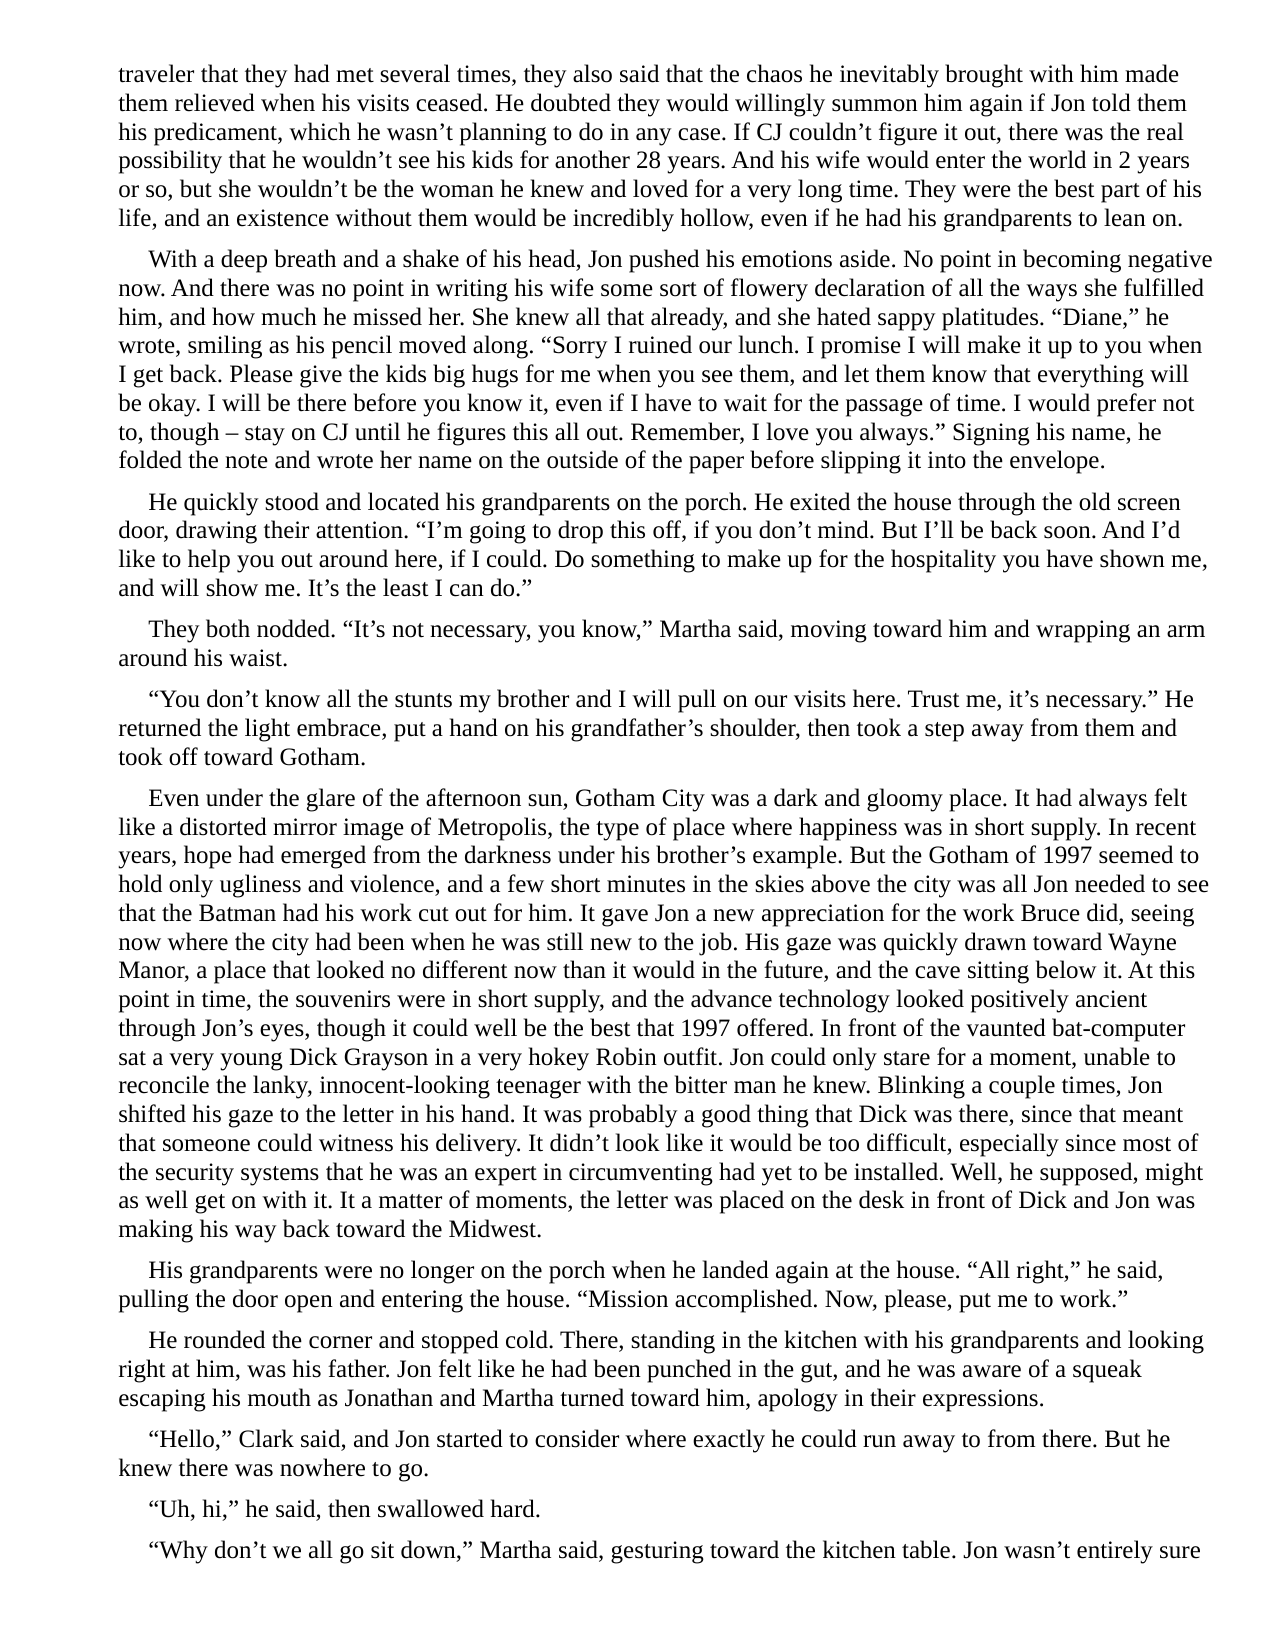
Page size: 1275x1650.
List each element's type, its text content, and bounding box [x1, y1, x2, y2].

text They both nodded. “It’s not necessary, you know,” Martha said, moving toward him and wrapping an arm around his waist. [118, 614, 1216, 672]
text “Uh, hi,” he said, then swallowed hard. [118, 1494, 1216, 1523]
text traveler that they had met several times, they also said that the chaos he inevitably brought with him made them relieved when his visits ceased. He doubted they would willingly summon him again if Jon told them his predicament, which he wasn’t planning to do in any case. If CJ couldn’t figure it out, there was the real possibility that he wouldn’t see his kids for another 28 years. And his wife would enter the world in 2 years or so, but she wouldn’t be the woman he knew and loved for a very long time. They were the best part of his life, and an existence without them would be incredibly hollow, even if he had his grandparents to lean on. [118, 59, 1216, 232]
text “Why don’t we all go sit down,” Martha said, gesturing toward the kitchen table. Jon wasn’t entirely sure [118, 1535, 1216, 1564]
text He rounded the corner and stopped cold. There, standing in the kitchen with his grandparents and looking right at him, was his father. Jon felt like he had been punched in the gut, and he was aware of a squeak escaping his mouth as Jonathan and Martha turned toward him, apology in their expressions. [118, 1325, 1216, 1412]
text “You don’t know all the stunts my brother and I will pull on our visits here. Trust me, it’s necessary.” He returned the light embrace, put a hand on his grandfather’s shoulder, then took a step away from them and took off toward Gotham. [118, 684, 1216, 770]
text Even under the glare of the afternoon sun, Gotham City was a dark and gloomy place. It had always felt like a distorted mirror image of Metropolis, the type of place where happiness was in short supply. In recent years, hope had emerged from the darkness under his brother’s example. But the Gotham of 1997 seemed to hold only ugliness and violence, and a few short minutes in the skies above the city was all Jon needed to see that the Batman had his work cut out for him. It gave Jon a new appreciation for the work Bruce did, seeing now where the city had been when he was still new to the job. His gaze was quickly drawn toward Wayne Manor, a place that looked no different now than it would in the future, and the cave sitting below it. At this point in time, the souvenirs were in short supply, and the advance technology looked positively ancient through Jon’s eyes, though it could well be the best that 1997 offered. In front of the vaunted bat-computer sat a very young Dick Grayson in a very hokey Robin outfit. Jon could only stare for a moment, unable to reconcile the lanky, innocent-looking teenager with the bitter man he knew. Blinking a couple times, Jon shifted his gaze to the letter in his hand. It was probably a good thing that Dick was there, since that meant that someone could witness his delivery. It didn’t look like it would be too difficult, especially since most of the security systems that he was an expert in circumventing had yet to be installed. Well, he supposed, might as well get on with it. It a matter of moments, the letter was placed on the desk in front of Dick and Jon was making his way back toward the Midwest. [118, 783, 1216, 1243]
text With a deep breath and a shake of his head, Jon pushed his emotions aside. No point in becoming negative now. And there was no point in writing his wife some sort of flowery declaration of all the ways she fulfilled him, and how much he missed her. She knew all that already, and she hated sappy platitudes. “Diane,” he wrote, smiling as his pencil moved along. “Sorry I ruined our lunch. I promise I will make it up to you when I get back. Please give the kids big hugs for me when you see them, and let them know that everything will be okay. I will be there before you know it, even if I have to wait for the passage of time. I would prefer not to, though – stay on CJ until he figures this all out. Remember, I love you always.” Signing his name, he folded the note and wrote her name on the outside of the paper before slipping it into the envelope. [118, 244, 1216, 474]
text He quickly stood and located his grandparents on the porch. He exited the house through the old screen door, drawing their attention. “I’m going to drop this off, if you don’t mind. But I’ll be back soon. And I’d like to help you out around here, if I could. Do something to make up for the hospitality you have shown me, and will show me. It’s the least I can do.” [118, 487, 1216, 602]
text His grandparents were no longer on the porch when he landed again at the house. “All right,” he said, pulling the door open and entering the house. “Mission accomplished. Now, please, put me to work.” [118, 1255, 1216, 1313]
text “Hello,” Clark said, and Jon started to consider where exactly he could run away to from there. But he knew there was nowhere to go. [118, 1424, 1216, 1482]
